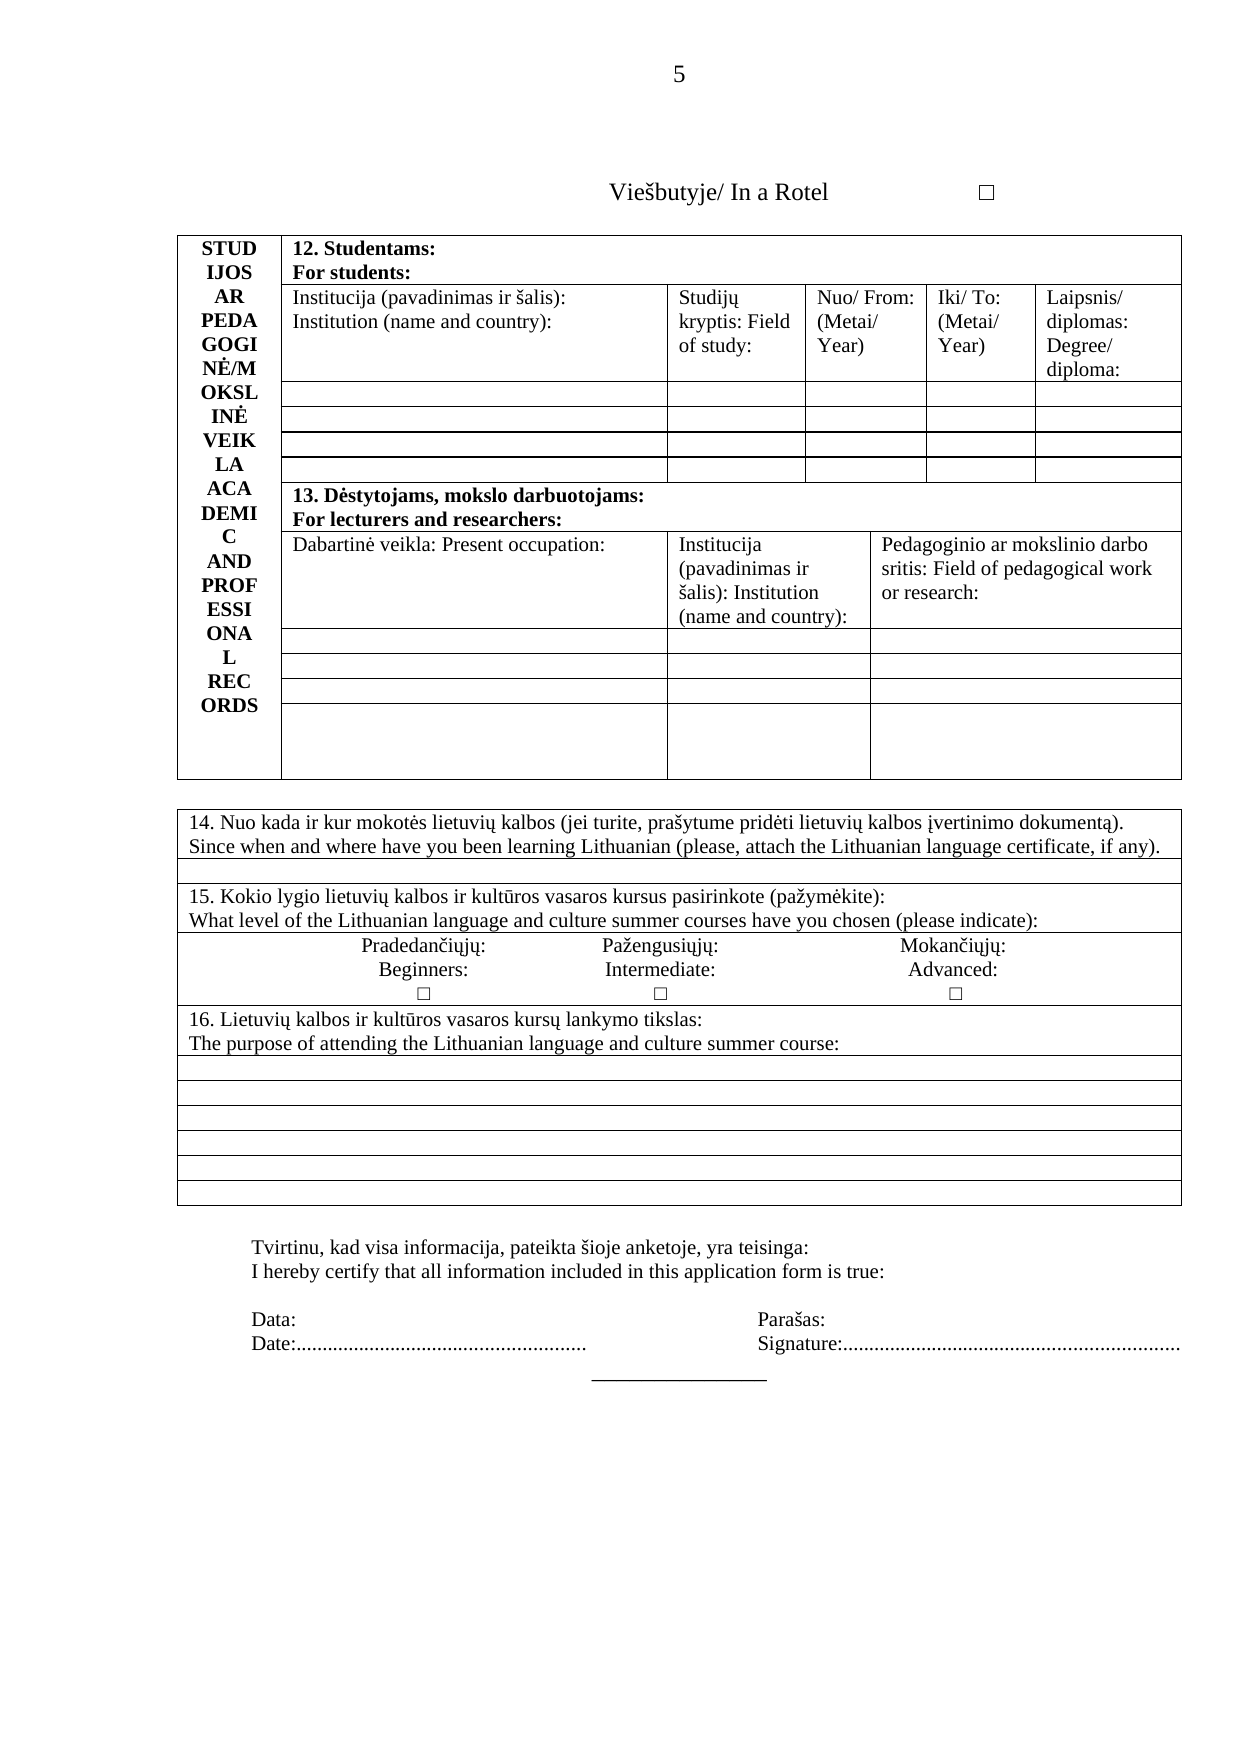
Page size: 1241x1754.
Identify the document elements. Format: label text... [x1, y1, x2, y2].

table_cell 13. Dėstytojams, mokslo darbuotojams: For lecturers and researchers: [282, 483, 1181, 531]
table_cell [806, 433, 926, 456]
table_cell [282, 629, 667, 653]
text I hereby certify that all information included in this application form is true: [177, 1259, 1181, 1283]
table_cell [668, 679, 870, 703]
table_cell [178, 1106, 1181, 1130]
text ______________ [177, 1355, 1181, 1384]
table_cell [927, 407, 1035, 431]
table_cell Institucija (pavadinimas ir šalis): Institution (name and country): [282, 285, 667, 381]
table_cell [668, 629, 870, 653]
table_cell [282, 654, 667, 678]
table_cell [178, 859, 1181, 883]
table_cell [668, 704, 870, 779]
table_cell Institucija (pavadinimas ir šalis): Institution (name and country): [668, 532, 870, 628]
table_cell [871, 704, 1181, 779]
table_cell [806, 382, 926, 406]
text Tvirtinu, kad visa informacija, pateikta šioje anketoje, yra teisinga: [177, 1235, 1181, 1259]
table_cell [178, 1056, 1181, 1080]
table_header 14. Nuo kada ir kur mokotės lietuvių kalbos (jei turite, prašytume pridėti lietuvių kalbos įvertinimo dokumentą). Since when and where have you been learning Lithuanian (please, attach the Lithuanian language certificate, if any). [178, 810, 1181, 858]
table_cell Iki/ To: (Metai/ Year) [927, 285, 1035, 381]
table_cell [177, 177, 597, 206]
table_header STUDIJOS AR PEDAGOGINĖ/MOKSLINĖ VEIKLA ACADEMIC AND PROFESSIONAL RECORDS [178, 236, 281, 779]
table_cell [178, 1081, 1181, 1105]
table_cell [927, 382, 1035, 406]
table_cell [178, 1131, 1181, 1155]
table_cell [178, 1156, 1181, 1180]
table_cell 15. Kokio lygio lietuvių kalbos ir kultūros vasaros kursus pasirinkote (pažymėkite): What level of the Lithuanian language and culture summer courses have you chosen (please indicate): [178, 884, 1181, 932]
table_cell [1036, 433, 1181, 456]
table_cell Studijų kryptis: Field of study: [668, 285, 805, 381]
table_cell [927, 433, 1035, 456]
table_cell [871, 654, 1181, 678]
table_cell [871, 679, 1181, 703]
table_cell Laipsnis/ diplomas: Degree/ diploma: [1036, 285, 1181, 381]
table_cell [282, 382, 667, 406]
table_cell [668, 654, 870, 678]
table_cell [1036, 407, 1181, 431]
table_cell [806, 458, 926, 482]
table_cell [806, 407, 926, 431]
table_cell Pedagoginio ar mokslinio darbo sritis: Field of pedagogical work or research: [871, 532, 1181, 628]
table_cell [1036, 382, 1181, 406]
table_cell Nuo/ From: (Metai/ Year) [806, 285, 926, 381]
table_cell [282, 704, 667, 779]
table_cell [927, 458, 1035, 482]
table_cell [178, 1181, 1181, 1205]
table_cell [668, 382, 805, 406]
text Data: Parašas: [177, 1307, 1181, 1331]
table_cell [282, 433, 667, 456]
table_cell [1036, 458, 1181, 482]
table_cell [668, 433, 805, 456]
table_cell Pradedančiųjų: Pažengusiųjų: Mokančiųjų: Beginners: Intermediate: Advanced: □ □ □ [178, 933, 1181, 1005]
table_cell 16. Lietuvių kalbos ir kultūros vasaros kursų lankymo tikslas: The purpose of attending the Lithuanian language and culture summer course: [178, 1006, 1181, 1054]
table_cell Viešbutyje/ In a Rotel [598, 177, 968, 206]
table_cell [282, 458, 667, 482]
table_cell [871, 629, 1181, 653]
table_cell □ [968, 177, 1181, 206]
table_cell [668, 458, 805, 482]
text Date: Signature: [177, 1331, 1181, 1355]
table_cell [282, 407, 667, 431]
table_cell Dabartinė veikla: Present occupation: [282, 532, 667, 628]
table_header 12. Studentams: For students: [282, 236, 1181, 284]
table_cell [282, 679, 667, 703]
table_cell [668, 407, 805, 431]
